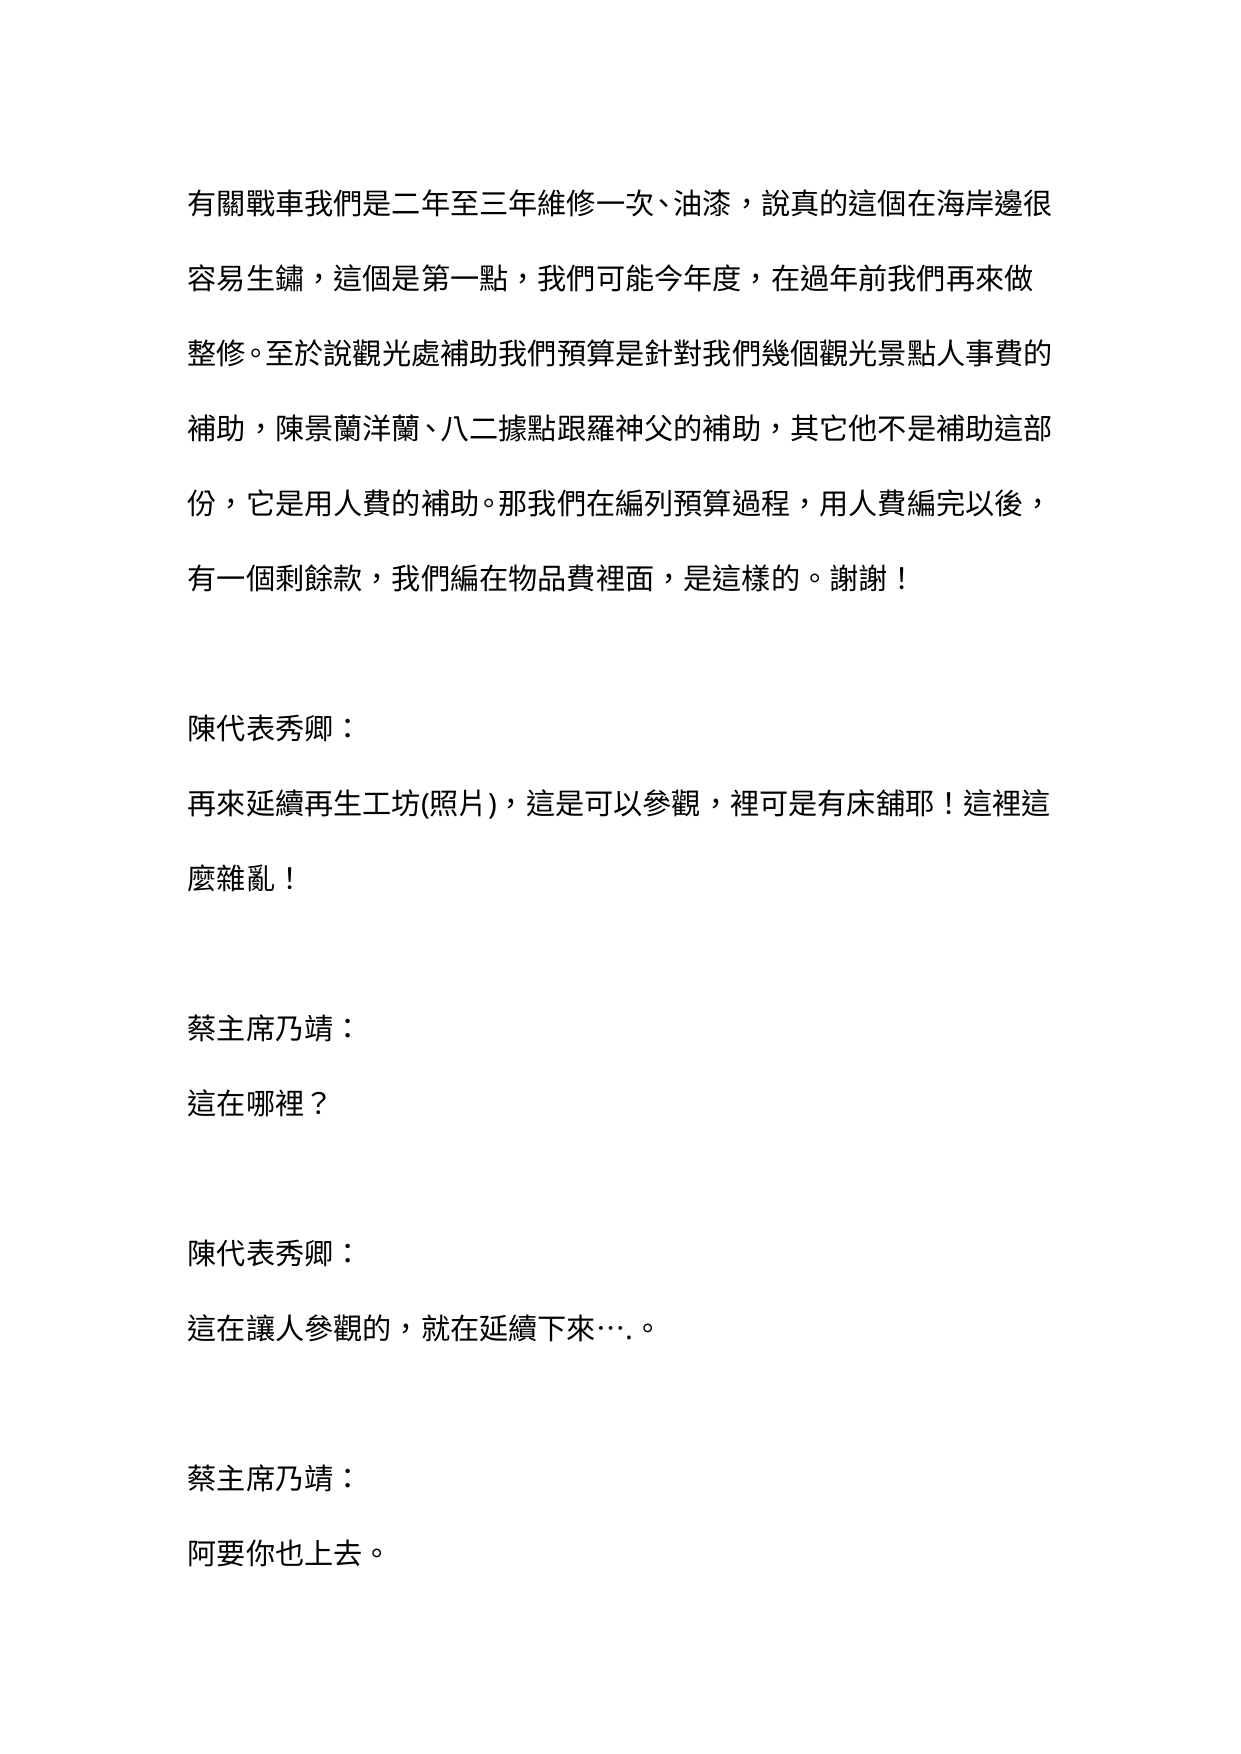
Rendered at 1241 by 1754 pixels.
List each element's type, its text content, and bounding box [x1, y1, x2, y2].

text 蔡主席乃靖： [187, 989, 1053, 1064]
text 再來延續再生工坊(照片)，這是可以參觀，裡可是有床舖耶！這裡這麼雜亂！ [187, 764, 1053, 914]
text 陳代表秀卿： [187, 1214, 1053, 1289]
text 有關戰車我們是二年至三年維修一次、油漆，說真的這個在海岸邊很容易生鏽，這個是第一點，我們可能今年度，在過年前我們再來做整修。至於說觀光處補助我們預算是針對我們幾個觀光景點人事費的補助，陳景蘭洋蘭、八二據點跟羅神父的補助，其它他不是補助這部份，它是用人費的補助。那我們在編列預算過程，用人費編完以後，有一個剩餘款，我們編在物品費裡面，是這樣的。謝謝！ [187, 164, 1053, 614]
text 蔡主席乃靖： [187, 1439, 1053, 1514]
text 陳代表秀卿： [187, 689, 1053, 764]
text 這在讓人參觀的，就在延續下來….。 [187, 1289, 1053, 1364]
text 這在哪裡？ [187, 1064, 1053, 1139]
text 阿要你也上去。 [187, 1514, 1053, 1589]
